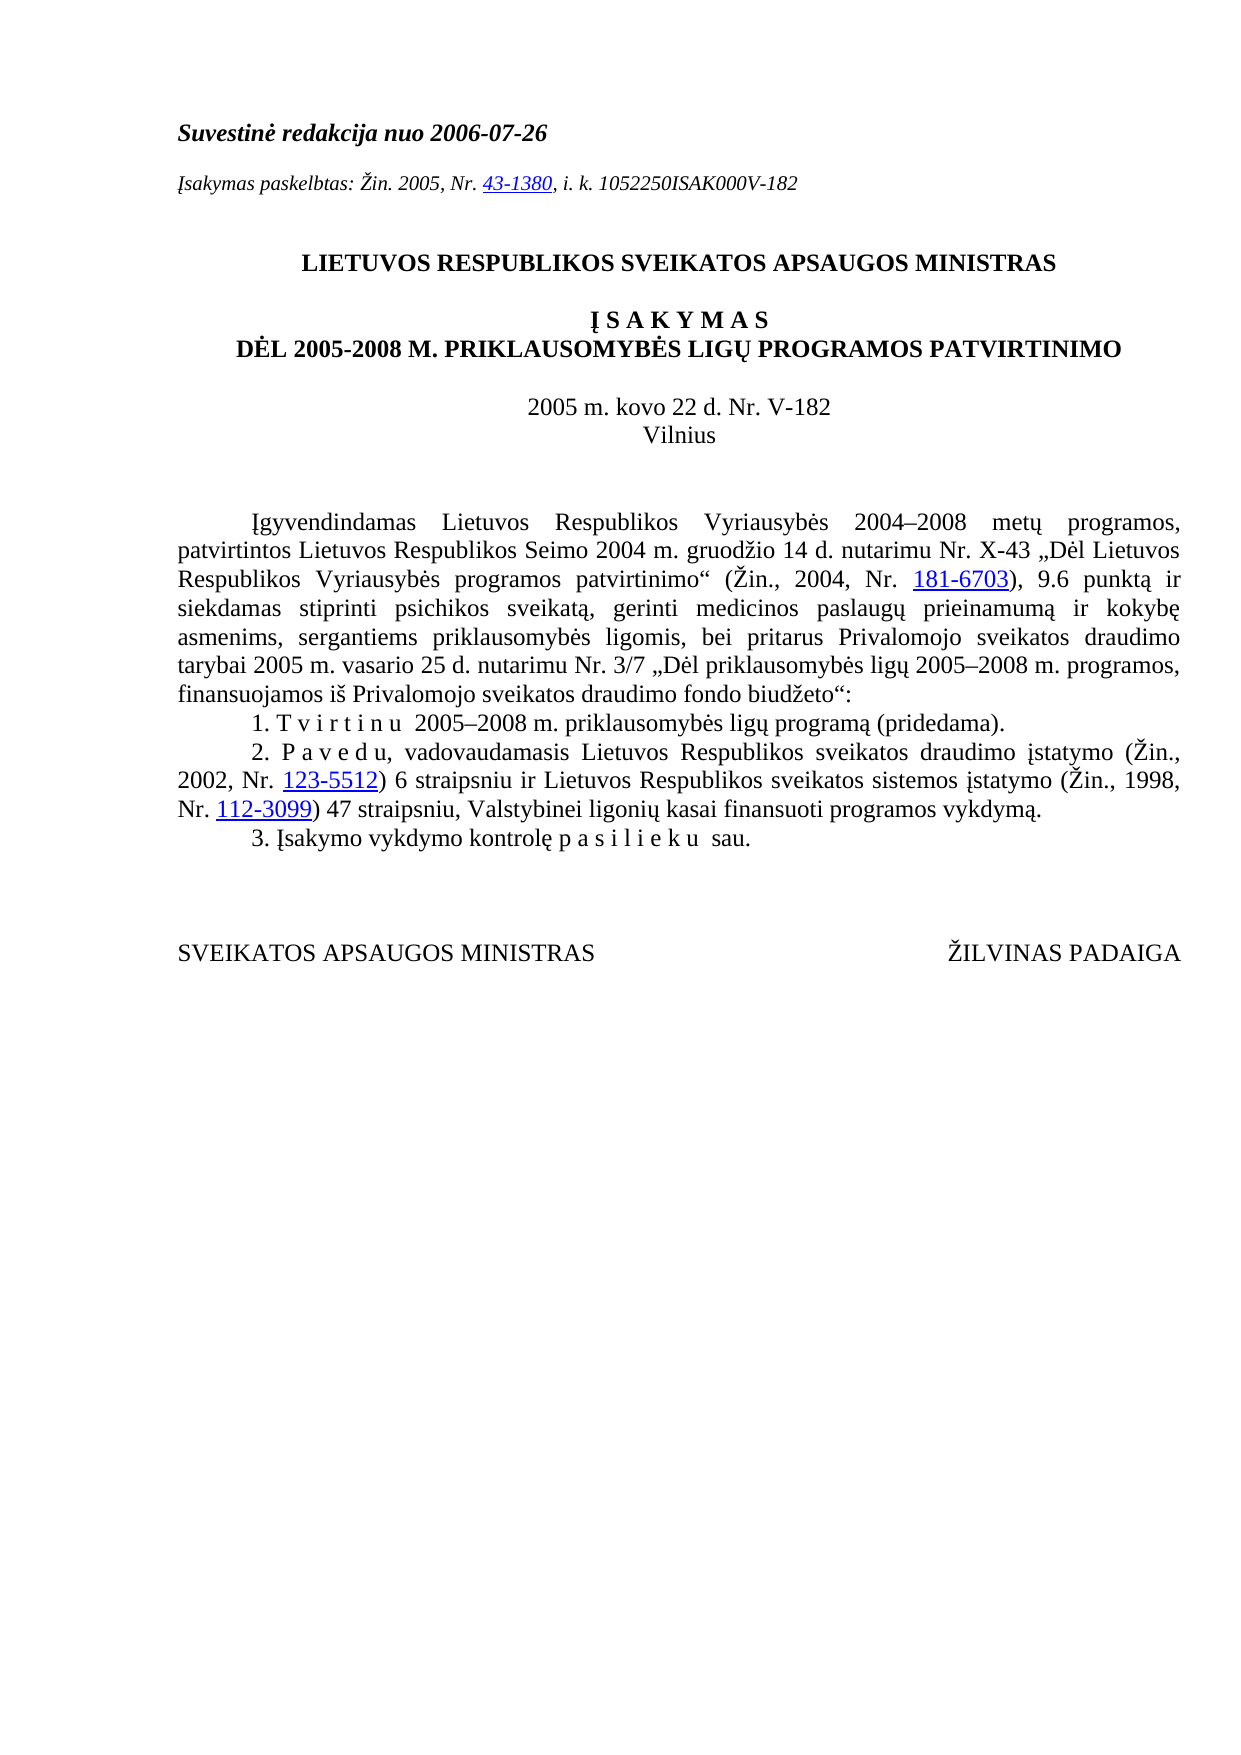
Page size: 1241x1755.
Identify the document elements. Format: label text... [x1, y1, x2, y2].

text Į S A K Y M A S [177, 305, 1181, 334]
text 2005 m. kovo 22 d. Nr. V-182 [177, 392, 1181, 420]
text 1. Tvirtinu 2005–2008 m. priklausomybės ligų programą (pridedama). [177, 708, 1181, 737]
text DĖL 2005-2008 M. PRIKLAUSOMYBĖS LIGŲ PROGRAMOS PATVIRTINIMO [177, 334, 1181, 363]
text SVEIKATOS APSAUGOS MINISTRAS ŽILVINAS PADAIGA [177, 938, 1181, 967]
text LIETUVOS RESPUBLIKOS SVEIKATOS APSAUGOS MINISTRAS [177, 248, 1181, 277]
text 2. Pavedu, vadovaudamasis Lietuvos Respublikos sveikatos draudimo įstatymo (Žin., 2002, Nr. 123-5512) 6 straipsniu ir Lietuvos Respublikos sveikatos sistemos įstatymo (Žin., 1998, Nr. 112-3099) 47 straipsniu, Valstybinei ligonių kasai finansuoti programos vykdymą. [177, 737, 1181, 823]
text Įgyvendindamas Lietuvos Respublikos Vyriausybės 2004–2008 metų programos, patvirtintos Lietuvos Respublikos Seimo 2004 m. gruodžio 14 d. nutarimu Nr. X-43 „Dėl Lietuvos Respublikos Vyriausybės programos patvirtinimo“ (Žin., 2004, Nr. 181-6703), 9.6 punktą ir siekdamas stiprinti psichikos sveikatą, gerinti medicinos paslaugų prieinamumą ir kokybę asmenims, sergantiems priklausomybės ligomis, bei pritarus Privalomojo sveikatos draudimo tarybai 2005 m. vasario 25 d. nutarimu Nr. 3/7 „Dėl priklausomybės ligų 2005–2008 m. programos, finansuojamos iš Privalomojo sveikatos draudimo fondo biudžeto“: [177, 507, 1181, 708]
text Suvestinė redakcija nuo 2006-07-26 [177, 118, 1181, 147]
text Vilnius [177, 420, 1181, 449]
text Įsakymas paskelbtas: Žin. 2005, Nr. 43-1380, i. k. 1052250ISAK000V-182 [177, 171, 1181, 195]
text 3. Įsakymo vykdymo kontrolę pasilieku sau. [177, 823, 1181, 852]
